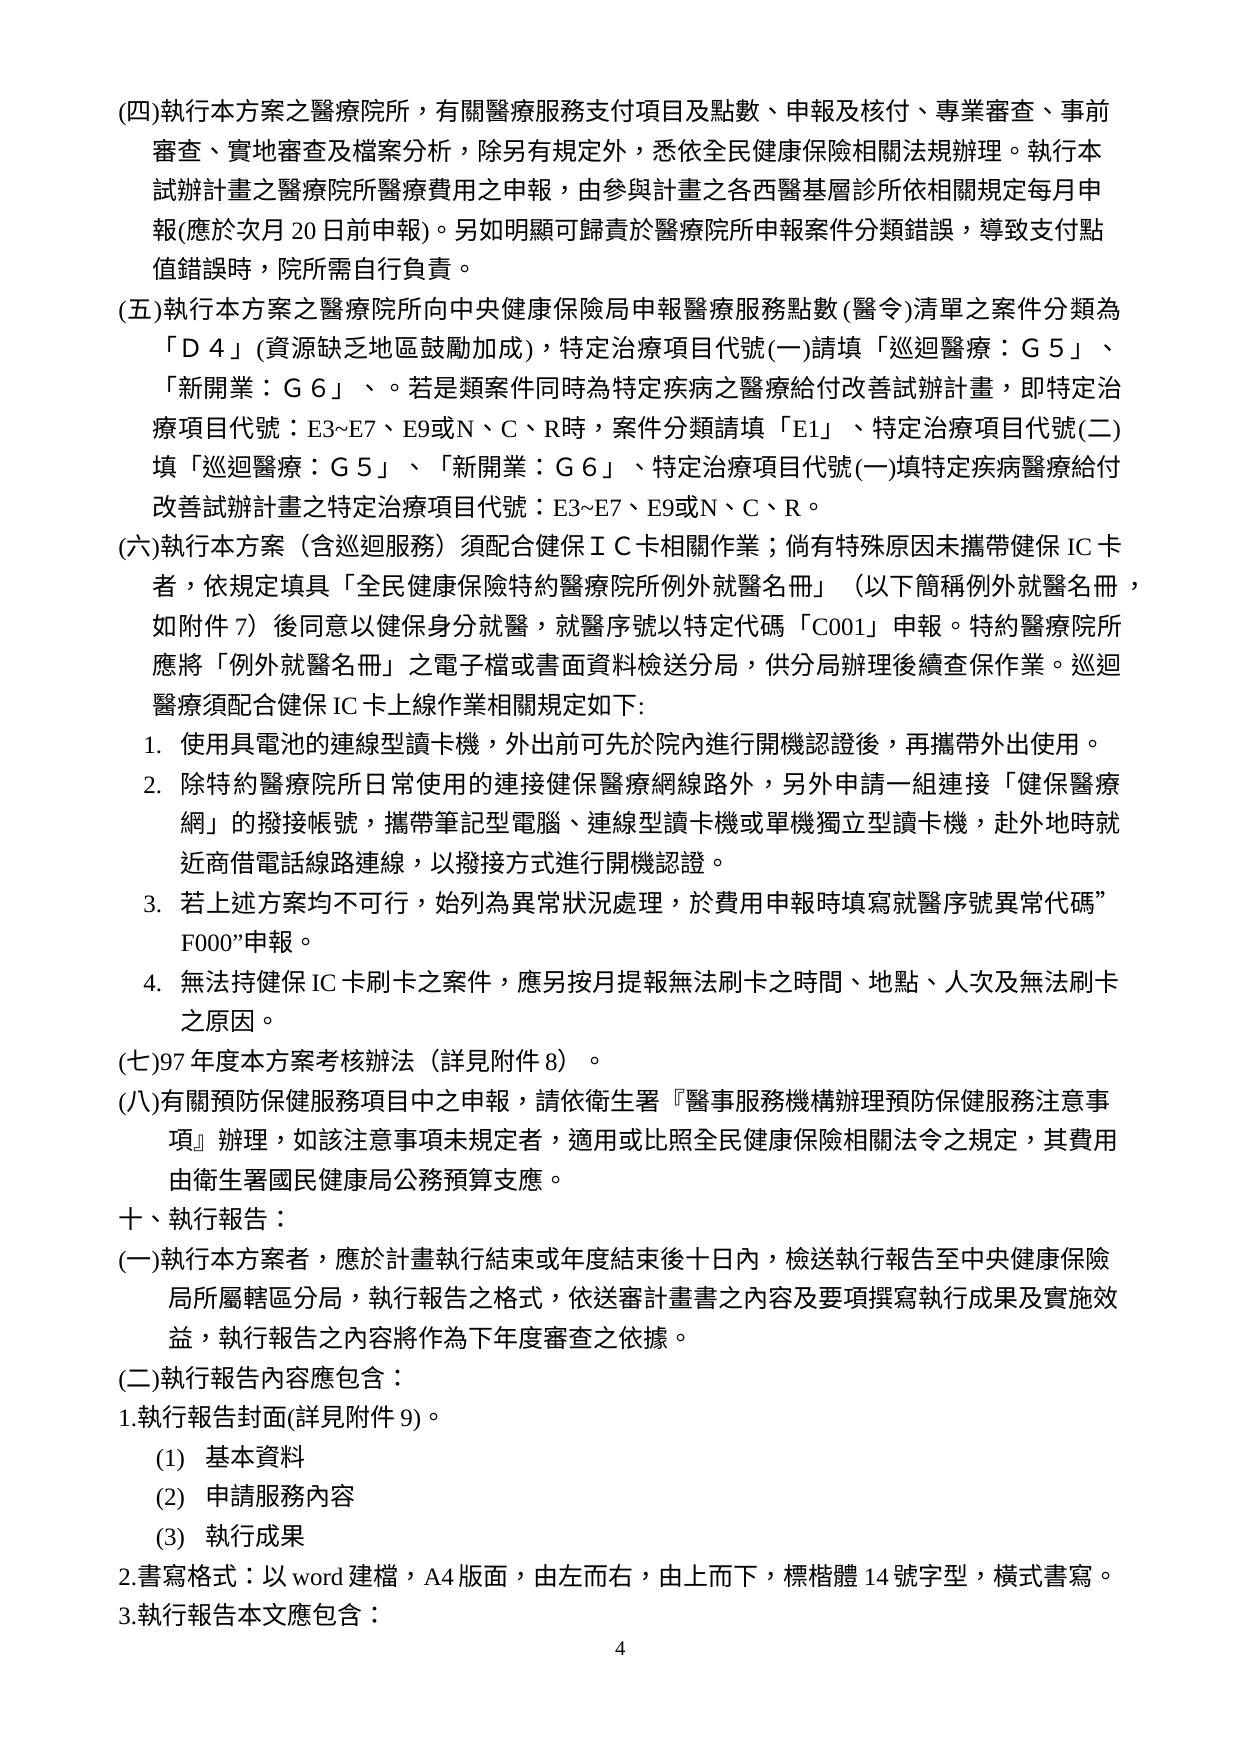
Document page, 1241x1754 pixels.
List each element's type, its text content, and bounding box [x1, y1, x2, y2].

list 執行成果 [156, 1514, 1122, 1553]
text (四)執行本方案之醫療院所，有關醫療服務支付項目及點數、申報及核付、專業審查、事前審查、實地審查及檔案分析，除另有規定外，悉依全民健康保險相關法規辦理。執行本試辦計畫之醫療院所醫療費用之申報，由參與計畫之各西醫基層診所依相關規定每月申報(應於次月20日前申報)。另如明顯可歸責於醫療院所申報案件分類錯誤，導致支付點值錯誤時，院所需自行負責。 [118, 89, 1122, 287]
text 十、執行報告： [118, 1197, 1122, 1237]
text (六)執行本方案（含巡迴服務）須配合健保ＩＣ卡相關作業；倘有特殊原因未攜帶健保IC卡者，依規定填具「全民健康保險特約醫療院所例外就醫名冊」（以下簡稱例外就醫名冊，如附件7）後同意以健保身分就醫，就醫序號以特定代碼「C001」申報。特約醫療院所應將「例外就醫名冊」之電子檔或書面資料檢送分局，供分局辦理後續查保作業。巡迴醫療須配合健保IC卡上線作業相關規定如下: [118, 524, 1122, 722]
list 申請服務內容 [156, 1474, 1122, 1514]
list 無法持健保IC卡刷卡之案件，應另按月提報無法刷卡之時間、地點、人次及無法刷卡之原因。 [143, 959, 1122, 1039]
list 若上述方案均不可行，始列為異常狀況處理，於費用申報時填寫就醫序號異常代碼” F000”申報。 [143, 880, 1122, 959]
text 2.書寫格式：以word建檔，A4版面，由左而右，由上而下，標楷體14號字型，橫式書寫。 [118, 1553, 1122, 1593]
list 除特約醫療院所日常使用的連接健保醫療網線路外，另外申請一組連接「健保醫療網」的撥接帳號，攜帶筆記型電腦、連線型讀卡機或單機獨立型讀卡機，赴外地時就近商借電話線路連線，以撥接方式進行開機認證。 [143, 762, 1122, 880]
text (一)執行本方案者，應於計畫執行結束或年度結束後十日內，檢送執行報告至中央健康保險局所屬轄區分局，執行報告之格式，依送審計畫書之內容及要項撰寫執行成果及實施效益，執行報告之內容將作為下年度審查之依據。 [118, 1237, 1122, 1355]
text (五)執行本方案之醫療院所向中央健康保險局申報醫療服務點數(醫令)清單之案件分類為「Ｄ４」(資源缺乏地區鼓勵加成)，特定治療項目代號(一)請填「巡迴醫療：Ｇ５」、「新開業：Ｇ６」、。若是類案件同時為特定疾病之醫療給付改善試辦計畫，即特定治療項目代號：E3~E7、E9或N、C、R時，案件分類請填「E1」、特定治療項目代號(二) 填「巡迴醫療：Ｇ５」、「新開業：Ｇ６」、特定治療項目代號(一)填特定疾病醫療給付改善試辦計畫之特定治療項目代號：E3~E7、E9或N、C、R。 [118, 287, 1122, 524]
list 使用具電池的連線型讀卡機，外出前可先於院內進行開機認證後，再攜帶外出使用。 [143, 722, 1122, 762]
text (二)執行報告內容應包含： [118, 1355, 1122, 1395]
text 3.執行報告本文應包含： [118, 1593, 1122, 1632]
text 1.執行報告封面(詳見附件9)。 [118, 1395, 1122, 1434]
text (八)有關預防保健服務項目中之申報，請依衛生署『醫事服務機構辦理預防保健服務注意事項』辦理，如該注意事項未規定者，適用或比照全民健康保險相關法令之規定，其費用由衛生署國民健康局公務預算支應。 [118, 1078, 1122, 1197]
text (七)97年度本方案考核辦法（詳見附件8）。 [118, 1039, 1122, 1078]
list 基本資料 [156, 1434, 1122, 1474]
